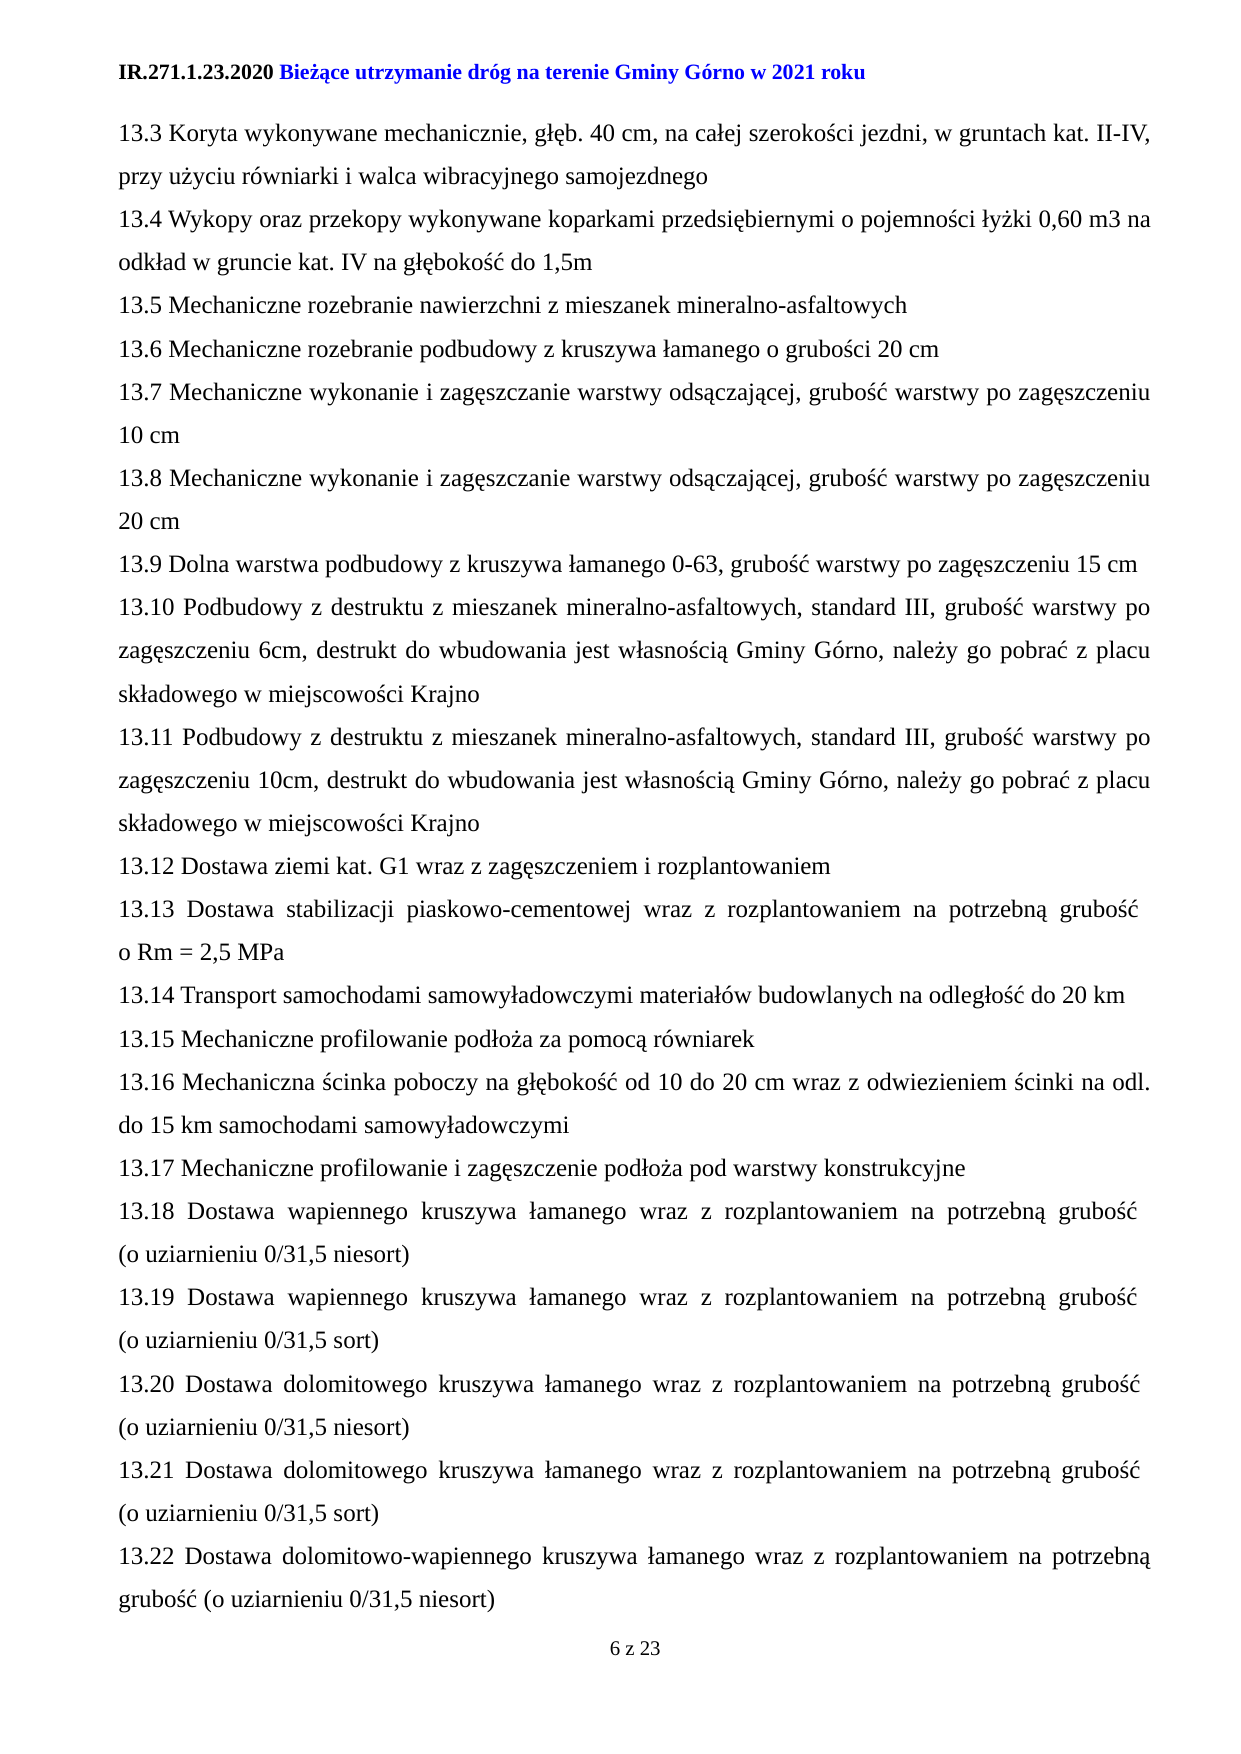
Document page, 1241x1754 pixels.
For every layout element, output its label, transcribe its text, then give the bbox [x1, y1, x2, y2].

text 13.21 Dostawa dolomitowego kruszywa łamanego wraz z rozplantowaniem na potrzebną grubość (o uziarnieniu 0/31,5 sort) [118, 1455, 1152, 1527]
text 13.13 Dostawa stabilizacji piaskowo-cementowej wraz z rozplantowaniem na potrzebną grubość o Rm = 2,5 MPa [118, 894, 1152, 966]
text 13.6 Mechaniczne rozebranie podbudowy z kruszywa łamanego o grubości 20 cm [118, 334, 1152, 362]
text 13.18 Dostawa wapiennego kruszywa łamanego wraz z rozplantowaniem na potrzebną grubość (o uziarnieniu 0/31,5 niesort) [118, 1196, 1152, 1268]
text 13.9 Dolna warstwa podbudowy z kruszywa łamanego 0-63, grubość warstwy po zagęszczeniu 15 cm [118, 549, 1152, 578]
text 13.7 Mechaniczne wykonanie i zagęszczanie warstwy odsączającej, grubość warstwy po zagęszczeniu 10 cm [118, 377, 1152, 449]
text 13.10 Podbudowy z destruktu z mieszanek mineralno-asfaltowych, standard III, grubość warstwy po zagęszczeniu 6cm, destrukt do wbudowania jest własnością Gminy Górno, należy go pobrać z placu składowego w miejscowości Krajno [118, 592, 1152, 707]
text 13.5 Mechaniczne rozebranie nawierzchni z mieszanek mineralno-asfaltowych [118, 291, 1152, 319]
text 13.15 Mechaniczne profilowanie podłoża za pomocą równiarek [118, 1024, 1152, 1052]
text 13.20 Dostawa dolomitowego kruszywa łamanego wraz z rozplantowaniem na potrzebną grubość (o uziarnieniu 0/31,5 niesort) [118, 1369, 1152, 1441]
text 13.11 Podbudowy z destruktu z mieszanek mineralno-asfaltowych, standard III, grubość warstwy po zagęszczeniu 10cm, destrukt do wbudowania jest własnością Gminy Górno, należy go pobrać z placu składowego w miejscowości Krajno [118, 722, 1152, 837]
text 13.16 Mechaniczna ścinka poboczy na głębokość od 10 do 20 cm wraz z odwiezieniem ścinki na odl. do 15 km samochodami samowyładowczymi [118, 1067, 1152, 1139]
text 13.8 Mechaniczne wykonanie i zagęszczanie warstwy odsączającej, grubość warstwy po zagęszczeniu 20 cm [118, 463, 1152, 535]
text 13.3 Koryta wykonywane mechanicznie, głęb. 40 cm, na całej szerokości jezdni, w gruntach kat. II-IV, przy użyciu równiarki i walca wibracyjnego samojezdnego [118, 118, 1152, 190]
text 13.17 Mechaniczne profilowanie i zagęszczenie podłoża pod warstwy konstrukcyjne [118, 1153, 1152, 1182]
text 13.14 Transport samochodami samowyładowczymi materiałów budowlanych na odległość do 20 km [118, 981, 1152, 1009]
text 13.19 Dostawa wapiennego kruszywa łamanego wraz z rozplantowaniem na potrzebną grubość (o uziarnieniu 0/31,5 sort) [118, 1282, 1152, 1354]
text 13.22 Dostawa dolomitowo-wapiennego kruszywa łamanego wraz z rozplantowaniem na potrzebną grubość (o uziarnieniu 0/31,5 niesort) [118, 1541, 1152, 1613]
text 13.12 Dostawa ziemi kat. G1 wraz z zagęszczeniem i rozplantowaniem [118, 851, 1152, 880]
text 13.4 Wykopy oraz przekopy wykonywane koparkami przedsiębiernymi o pojemności łyżki 0,60 m3 na odkład w gruncie kat. IV na głębokość do 1,5m [118, 204, 1152, 276]
